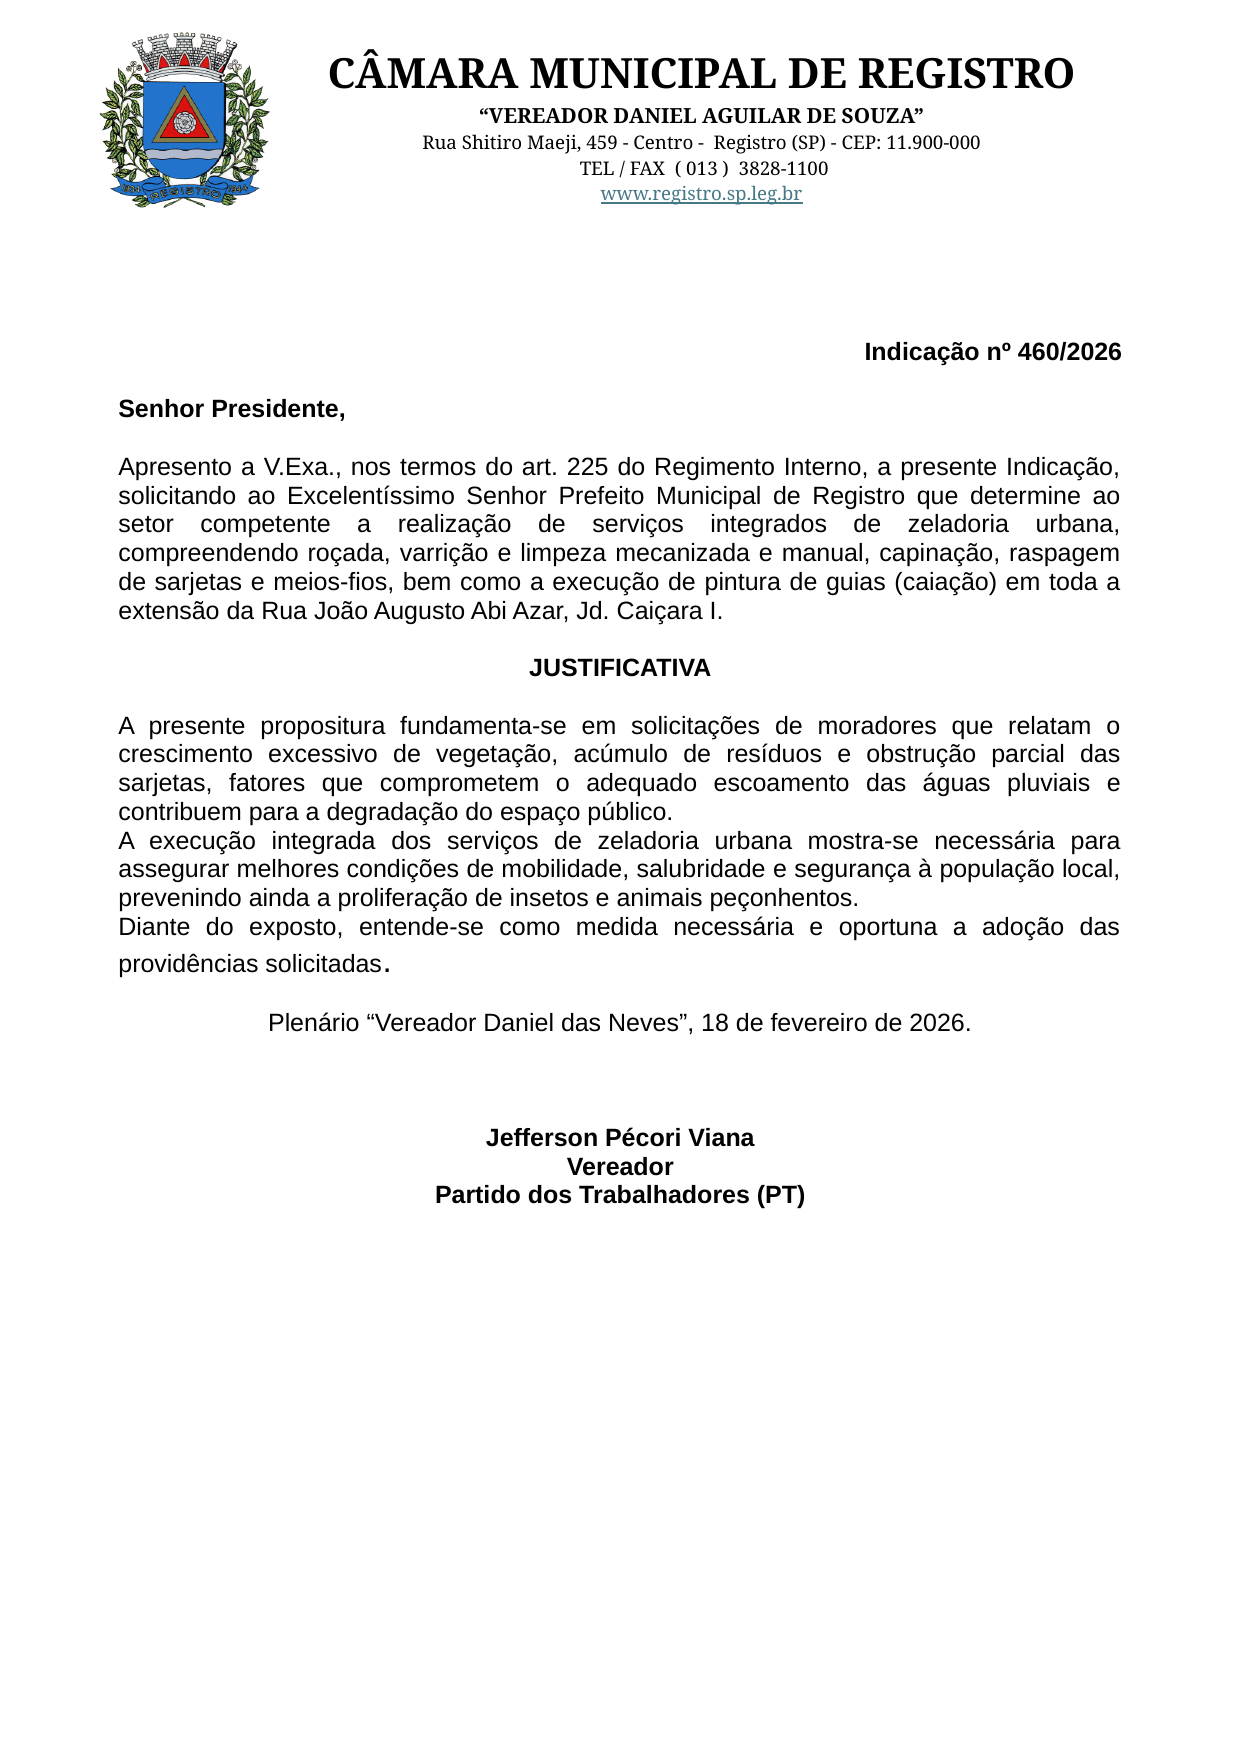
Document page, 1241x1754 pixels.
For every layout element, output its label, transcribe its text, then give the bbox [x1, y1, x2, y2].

picture [95, 26, 274, 213]
text Vereador [118, 1152, 1122, 1180]
text Indicação nº 460/2026 [118, 337, 1122, 366]
text JUSTIFICATIVA [118, 653, 1122, 682]
text A execução integrada dos serviços de zeladoria urbana mostra-se necessária para assegurar melhores condições de mobilidade, salubridade e segurança à população local, prevenindo ainda a proliferação de insetos e animais peçonhentos. [118, 826, 1122, 912]
text Partido dos Trabalhadores (PT) [118, 1180, 1122, 1209]
text A presente propositura fundamenta-se em solicitações de moradores que relatam o crescimento excessivo de vegetação, acúmulo de resíduos e obstrução parcial das sarjetas, fatores que comprometem o adequado escoamento das águas pluviais e contribuem para a degradação do espaço público. [118, 711, 1122, 826]
text Apresento a V.Exa., nos termos do art. 225 do Regimento Interno, a presente Indicação, solicitando ao Excelentíssimo Senhor Prefeito Municipal de Registro que determine ao setor competente a realização de serviços integrados de zeladoria urbana, compreendendo roçada, varrição e limpeza mecanizada e manual, capinação, raspagem de sarjetas e meios-fios, bem como a execução de pintura de guias (caiação) em toda a extensão da Rua João Augusto Abi Azar, Jd. Caiçara I. [118, 452, 1122, 624]
text Jefferson Pécori Viana [118, 1123, 1122, 1152]
text Diante do exposto, entende-se como medida necessária e oportuna a adoção das providências solicitadas. [118, 912, 1122, 979]
text Senhor Presidente, [118, 394, 1122, 423]
text Plenário “Vereador Daniel das Neves”, 18 de fevereiro de 2026. [118, 1008, 1122, 1037]
